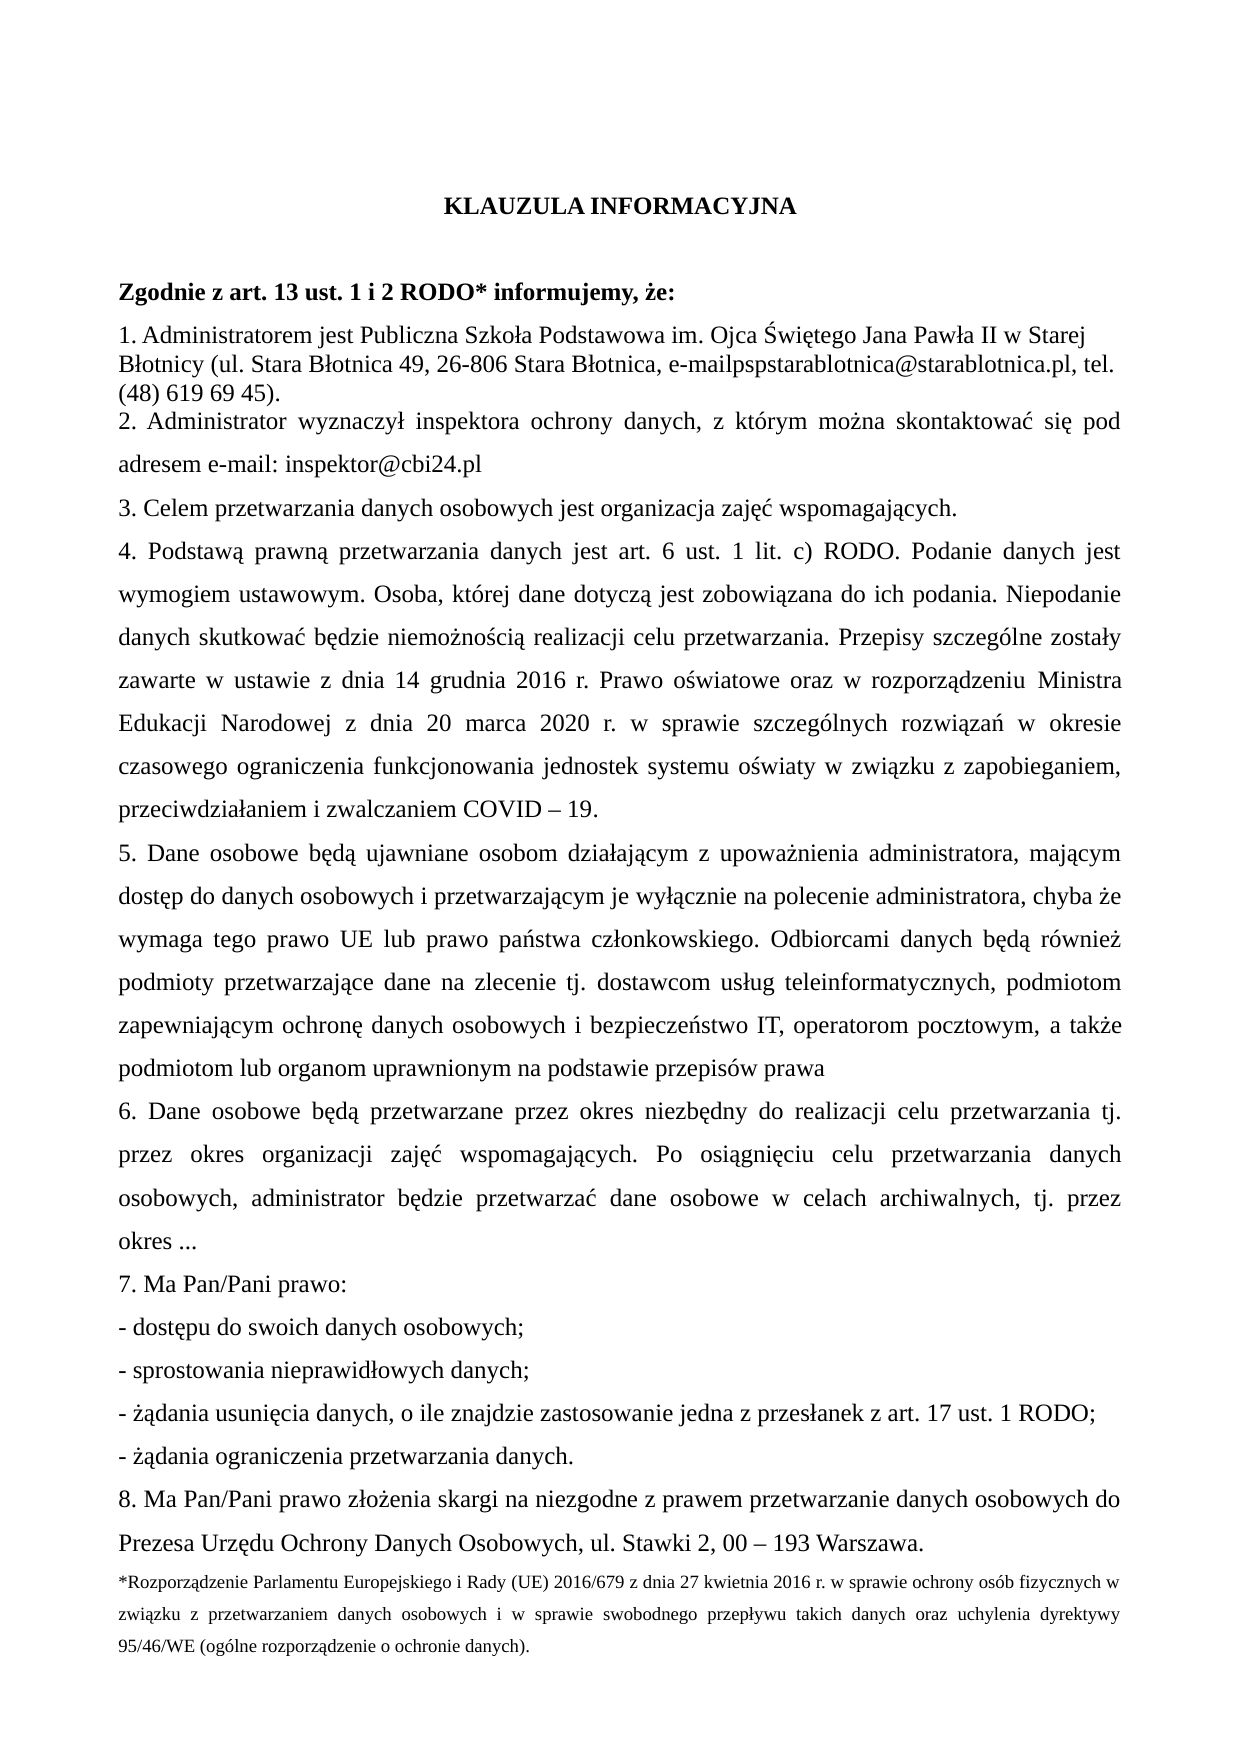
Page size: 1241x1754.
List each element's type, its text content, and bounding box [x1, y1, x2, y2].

text Zgodnie z art. 13 ust. 1 i 2 RODO* informujemy, że: [118, 277, 1122, 306]
text 1. Administratorem jest Publiczna Szkoła Podstawowa im. Ojca Świętego Jana Pawła II w Starej Błotnicy (ul. Stara Błotnica 49, 26-806 Stara Błotnica, e-mailpspstarablotnica@starablotnica.pl, tel. (48) 619 69 45). [118, 320, 1122, 406]
text 6. Dane osobowe będą przetwarzane przez okres niezbędny do realizacji celu przetwarzania tj. przez okres organizacji zajęć wspomagających. Po osiągnięciu celu przetwarzania danych osobowych, administrator będzie przetwarzać dane osobowe w celach archiwalnych, tj. przez okres ... [118, 1096, 1122, 1254]
text 2. Administrator wyznaczył inspektora ochrony danych, z którym można skontaktować się pod adresem e-mail: inspektor@cbi24.pl [118, 406, 1122, 478]
text 3. Celem przetwarzania danych osobowych jest organizacja zajęć wspomagających. [118, 493, 1122, 521]
text 4. Podstawą prawną przetwarzania danych jest art. 6 ust. 1 lit. c) RODO. Podanie danych jest wymogiem ustawowym. Osoba, której dane dotyczą jest zobowiązana do ich podania. Niepodanie danych skutkować będzie niemożnością realizacji celu przetwarzania. Przepisy szczególne zostały zawarte w ustawie z dnia 14 grudnia 2016 r. Prawo oświatowe oraz w rozporządzeniu Ministra Edukacji Narodowej z dnia 20 marca 2020 r. w sprawie szczególnych rozwiązań w okresie czasowego ograniczenia funkcjonowania jednostek systemu oświaty w związku z zapobieganiem, przeciwdziałaniem i zwalczaniem COVID – 19. [118, 536, 1122, 823]
text KLAUZULA INFORMACYJNA [118, 191, 1122, 219]
text 7. Ma Pan/Pani prawo: [118, 1269, 1122, 1298]
text 5. Dane osobowe będą ujawniane osobom działającym z upoważnienia administratora, mającym dostęp do danych osobowych i przetwarzającym je wyłącznie na polecenie administratora, chyba że wymaga tego prawo UE lub prawo państwa członkowskiego. Odbiorcami danych będą również podmioty przetwarzające dane na zlecenie tj. dostawcom usług teleinformatycznych, podmiotom zapewniającym ochronę danych osobowych i bezpieczeństwo IT, operatorom pocztowym, a także podmiotom lub organom uprawnionym na podstawie przepisów prawa [118, 838, 1122, 1082]
text *Rozporządzenie Parlamentu Europejskiego i Rady (UE) 2016/679 z dnia 27 kwietnia 2016 r. w sprawie ochrony osób fizycznych w związku z przetwarzaniem danych osobowych i w sprawie swobodnego przepływu takich danych oraz uchylenia dyrektywy 95/46/WE (ogólne rozporządzenie o ochronie danych). [118, 1571, 1122, 1657]
text - żądania usunięcia danych, o ile znajdzie zastosowanie jedna z przesłanek z art. 17 ust. 1 RODO; [118, 1398, 1122, 1427]
text 8. Ma Pan/Pani prawo złożenia skargi na niezgodne z prawem przetwarzanie danych osobowych do Prezesa Urzędu Ochrony Danych Osobowych, ul. Stawki 2, 00 – 193 Warszawa. [118, 1484, 1122, 1556]
text - dostępu do swoich danych osobowych; [118, 1312, 1122, 1341]
text - sprostowania nieprawidłowych danych; [118, 1355, 1122, 1384]
text - żądania ograniczenia przetwarzania danych. [118, 1441, 1122, 1470]
